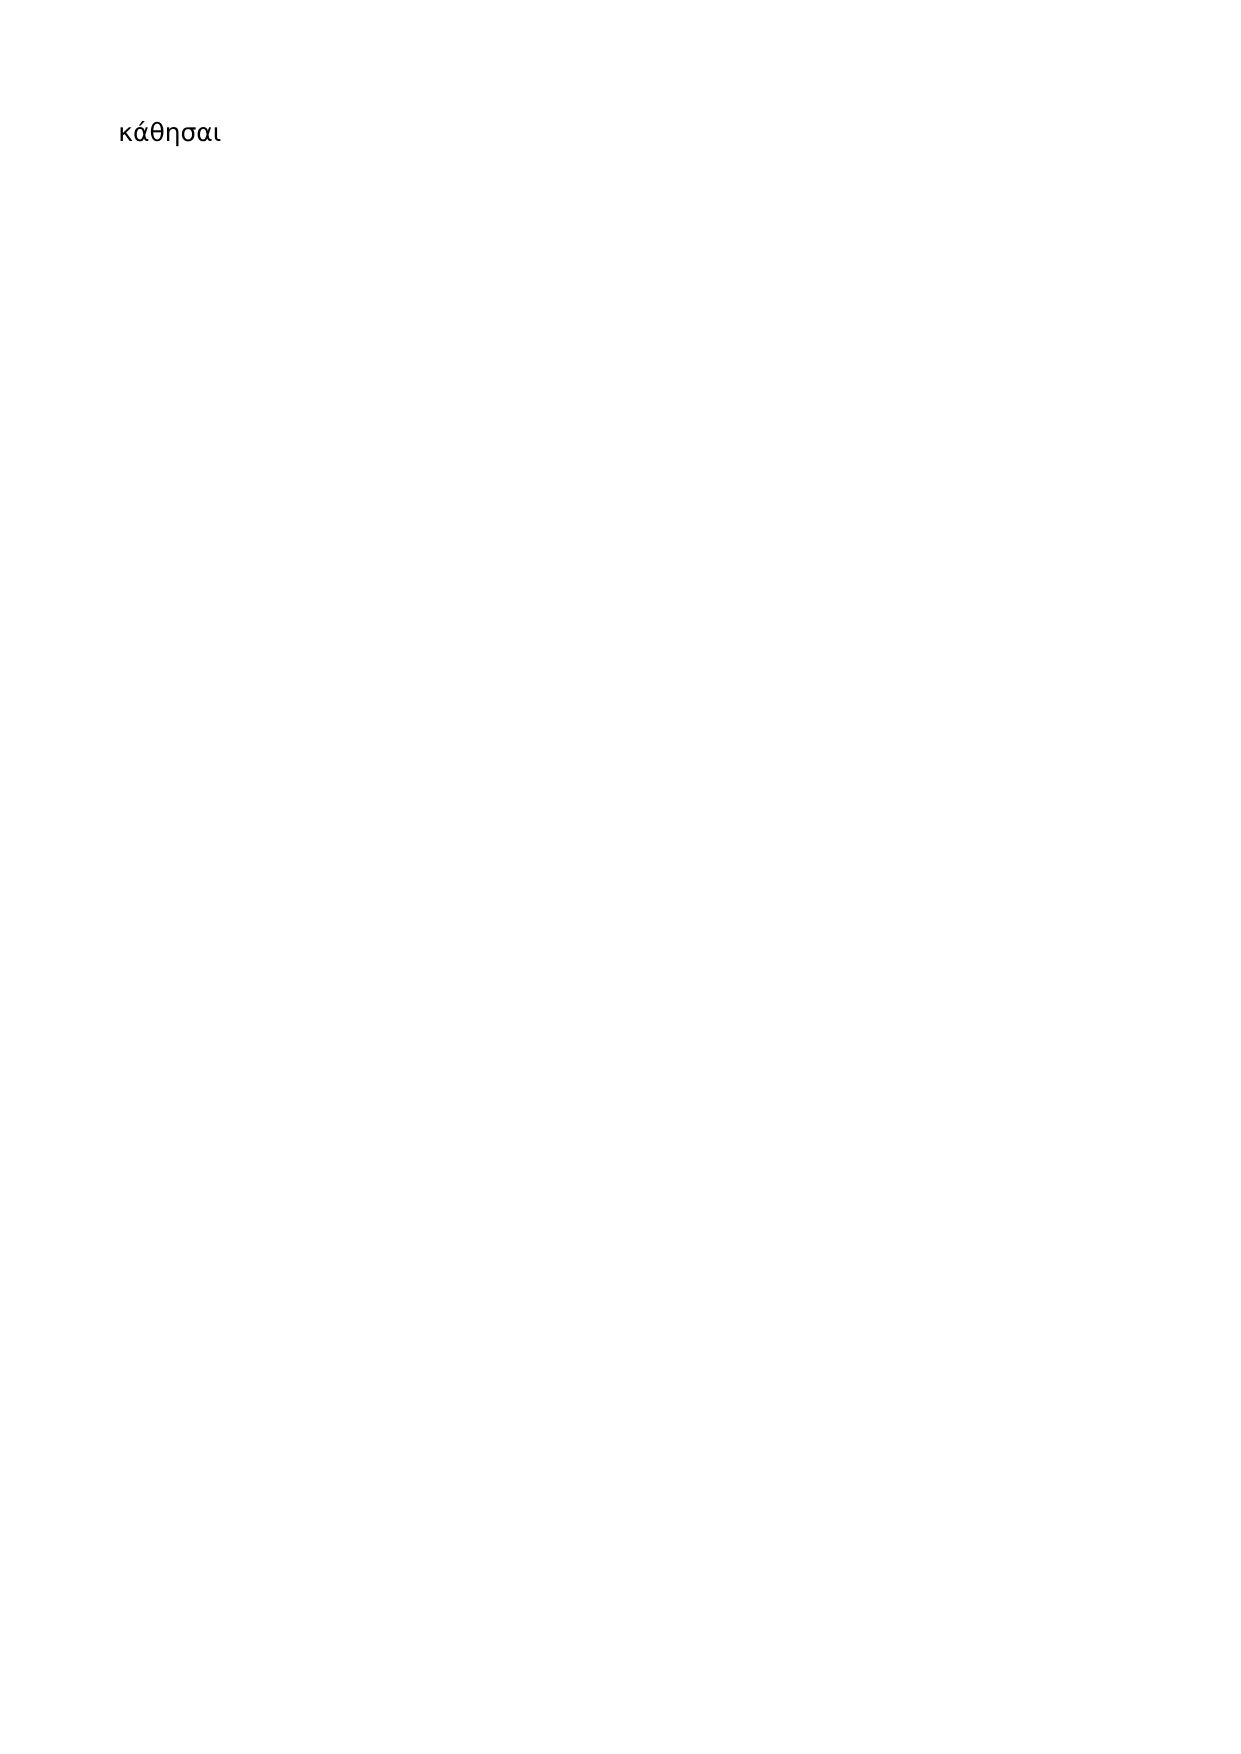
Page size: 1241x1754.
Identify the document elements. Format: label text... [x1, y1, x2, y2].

text κάθησαι [118, 118, 1122, 147]
